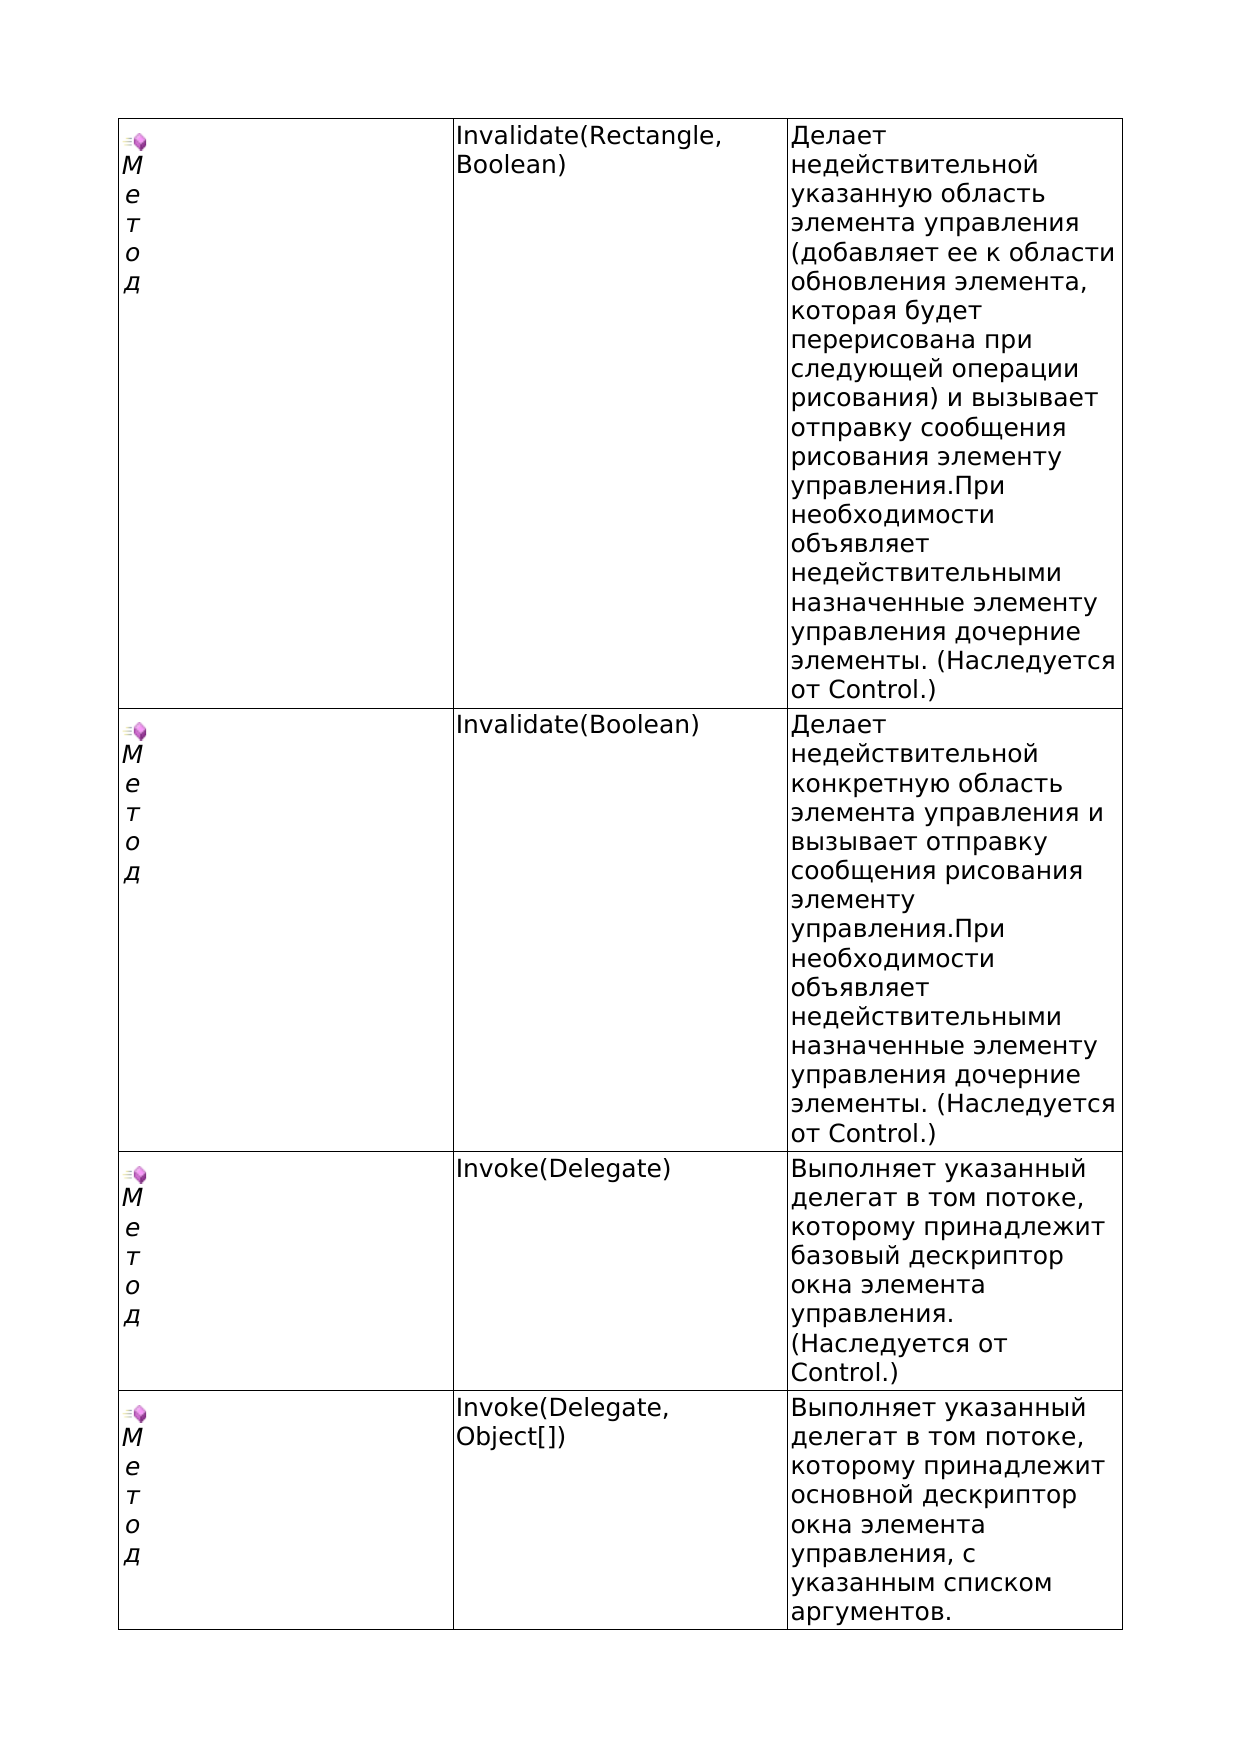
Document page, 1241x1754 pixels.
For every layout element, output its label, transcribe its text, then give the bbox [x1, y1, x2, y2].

table_cell [119, 1391, 453, 1629]
picture [121, 133, 147, 151]
table_cell Делает недействительной конкретную область элемента управления и вызывает отправку сообщения рисования элементу управления.При необходимости объявляет недействительными назначенные элементу управления дочерние элементы. (Наследуется от Control.) [788, 709, 1122, 1151]
table_cell Invalidate(Boolean) [454, 709, 787, 1151]
table_cell [119, 1152, 453, 1390]
picture [121, 722, 147, 741]
table_cell Выполняет указанный делегат в том потоке, которому принадлежит базовый дескриптор окна элемента управления. (Наследуется от Control.) [788, 1152, 1122, 1390]
table_cell Invoke(Delegate) [454, 1152, 787, 1390]
table_cell Выполняет указанный делегат в том потоке, которому принадлежит основной дескриптор окна элемента управления, с указанным списком аргументов. [788, 1391, 1122, 1629]
table_cell [119, 709, 453, 1151]
table_cell [119, 119, 453, 707]
table_cell Invalidate(Rectangle, Boolean) [454, 119, 787, 707]
picture [121, 1166, 147, 1184]
table_cell Делает недействительной указанную область элемента управления (добавляет ее к области обновления элемента, которая будет перерисована при следующей операции рисования) и вызывает отправку сообщения рисования элементу управления.При необходимости объявляет недействительными назначенные элементу управления дочерние элементы. (Наследуется от Control.) [788, 119, 1122, 707]
table_cell Invoke(Delegate, Object[]) [454, 1391, 787, 1629]
picture [121, 1405, 147, 1423]
